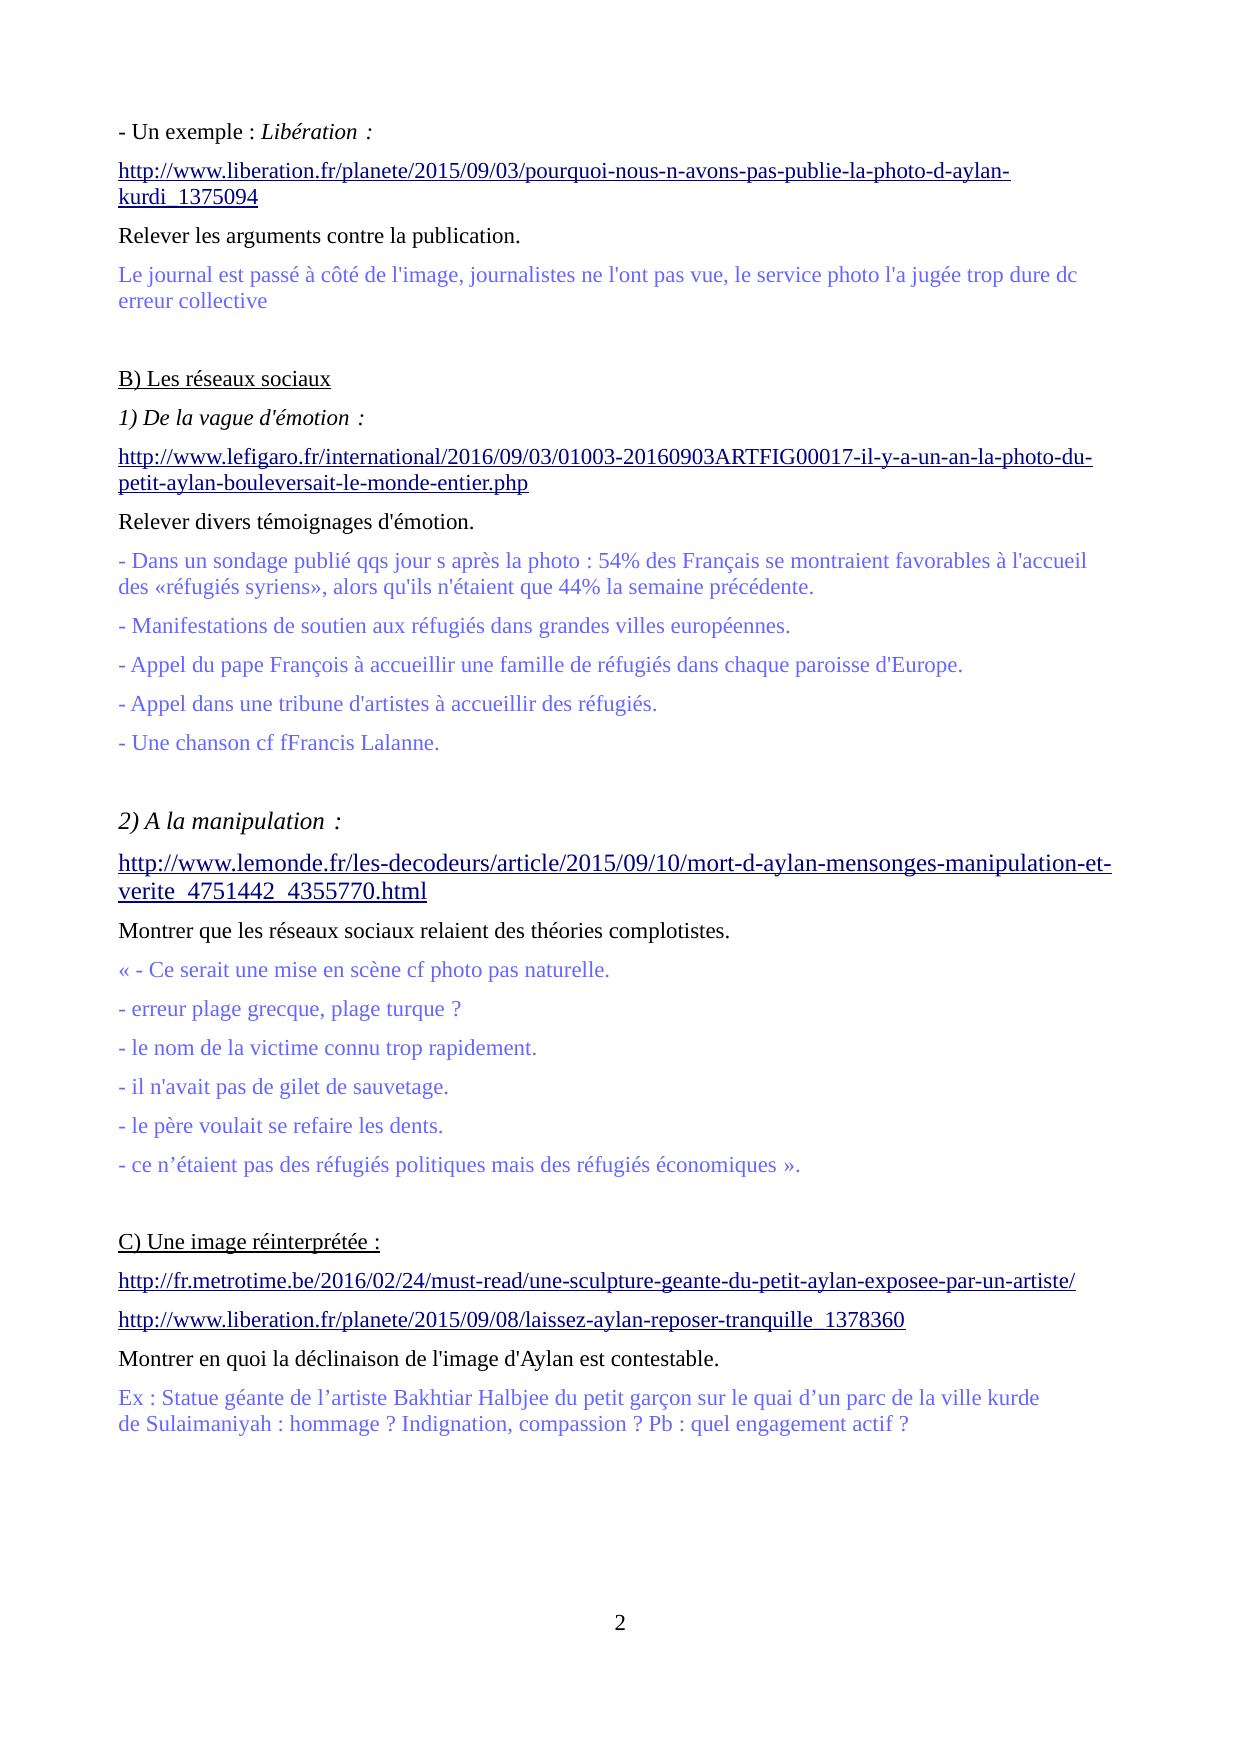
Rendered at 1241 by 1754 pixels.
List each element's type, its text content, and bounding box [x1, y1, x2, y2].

text - Appel du pape François à accueillir une famille de réfugiés dans chaque paroisse d'Europe. [118, 651, 1122, 677]
text Montrer que les réseaux sociaux relaient des théories complotistes. [118, 918, 1122, 944]
text C) Une image réinterprétée : [118, 1228, 1122, 1255]
text Ex : Statue géante de l’artiste Bakhtiar Halbjee du petit garçon sur le quai d’un parc de la ville kurde de Sulaimaniyah : hommage ? Indignation, compassion ? Pb : quel engagement actif ? [118, 1384, 1122, 1437]
text - erreur plage grecque, plage turque ? [118, 995, 1122, 1022]
text Montrer en quoi la déclinaison de l'image d'Aylan est contestable. [118, 1345, 1122, 1371]
text - Un exemple : Libération : [118, 118, 1122, 144]
text - le nom de la victime connu trop rapidement. [118, 1034, 1122, 1061]
text - il n'avait pas de gilet de sauvetage. [118, 1073, 1122, 1099]
text Relever divers témoignages d'émotion. [118, 508, 1122, 534]
text http://www.lemonde.fr/les-decodeurs/article/2015/09/10/mort-d-aylan-mensonges-manipulation-et-verite_4751442_4355770.html [118, 848, 1122, 905]
text - Manifestations de soutien aux réfugiés dans grandes villes européennes. [118, 612, 1122, 638]
text http://fr.metrotime.be/2016/02/24/must-read/une-sculpture-geante-du-petit-aylan-exposee-par-un-artiste/ [118, 1267, 1122, 1294]
text « - Ce serait une mise en scène cf photo pas naturelle. [118, 956, 1122, 983]
text - le père voulait se refaire les dents. [118, 1112, 1122, 1138]
text - Appel dans une tribune d'artistes à accueillir des réfugiés. [118, 690, 1122, 716]
text http://www.liberation.fr/planete/2015/09/03/pourquoi-nous-n-avons-pas-publie-la-photo-d-aylan-kurdi_1375094 [118, 157, 1122, 210]
text B) Les réseaux sociaux [118, 365, 1122, 391]
text - ce n’étaient pas des réfugiés politiques mais des réfugiés économiques ». [118, 1151, 1122, 1177]
text - Dans un sondage publié qqs jour s après la photo : 54% des Français se montraient favorables à l'accueil des «réfugiés syriens», alors qu'ils n'étaient que 44% la semaine précédente. [118, 547, 1122, 599]
text - Une chanson cf fFrancis Lalanne. [118, 729, 1122, 755]
text Relever les arguments contre la publication. [118, 222, 1122, 248]
text Le journal est passé à côté de l'image, journalistes ne l'ont pas vue, le service photo l'a jugée trop dure dc erreur collective [118, 261, 1122, 314]
text http://www.liberation.fr/planete/2015/09/08/laissez-aylan-reposer-tranquille_1378360 [118, 1306, 1122, 1332]
text http://www.lefigaro.fr/international/2016/09/03/01003-20160903ARTFIG00017-il-y-a-un-an-la-photo-du-petit-aylan-bouleversait-le-monde-entier.php [118, 443, 1122, 496]
text 2) A la manipulation : [118, 806, 1122, 835]
text 1) De la vague d'émotion : [118, 404, 1122, 430]
